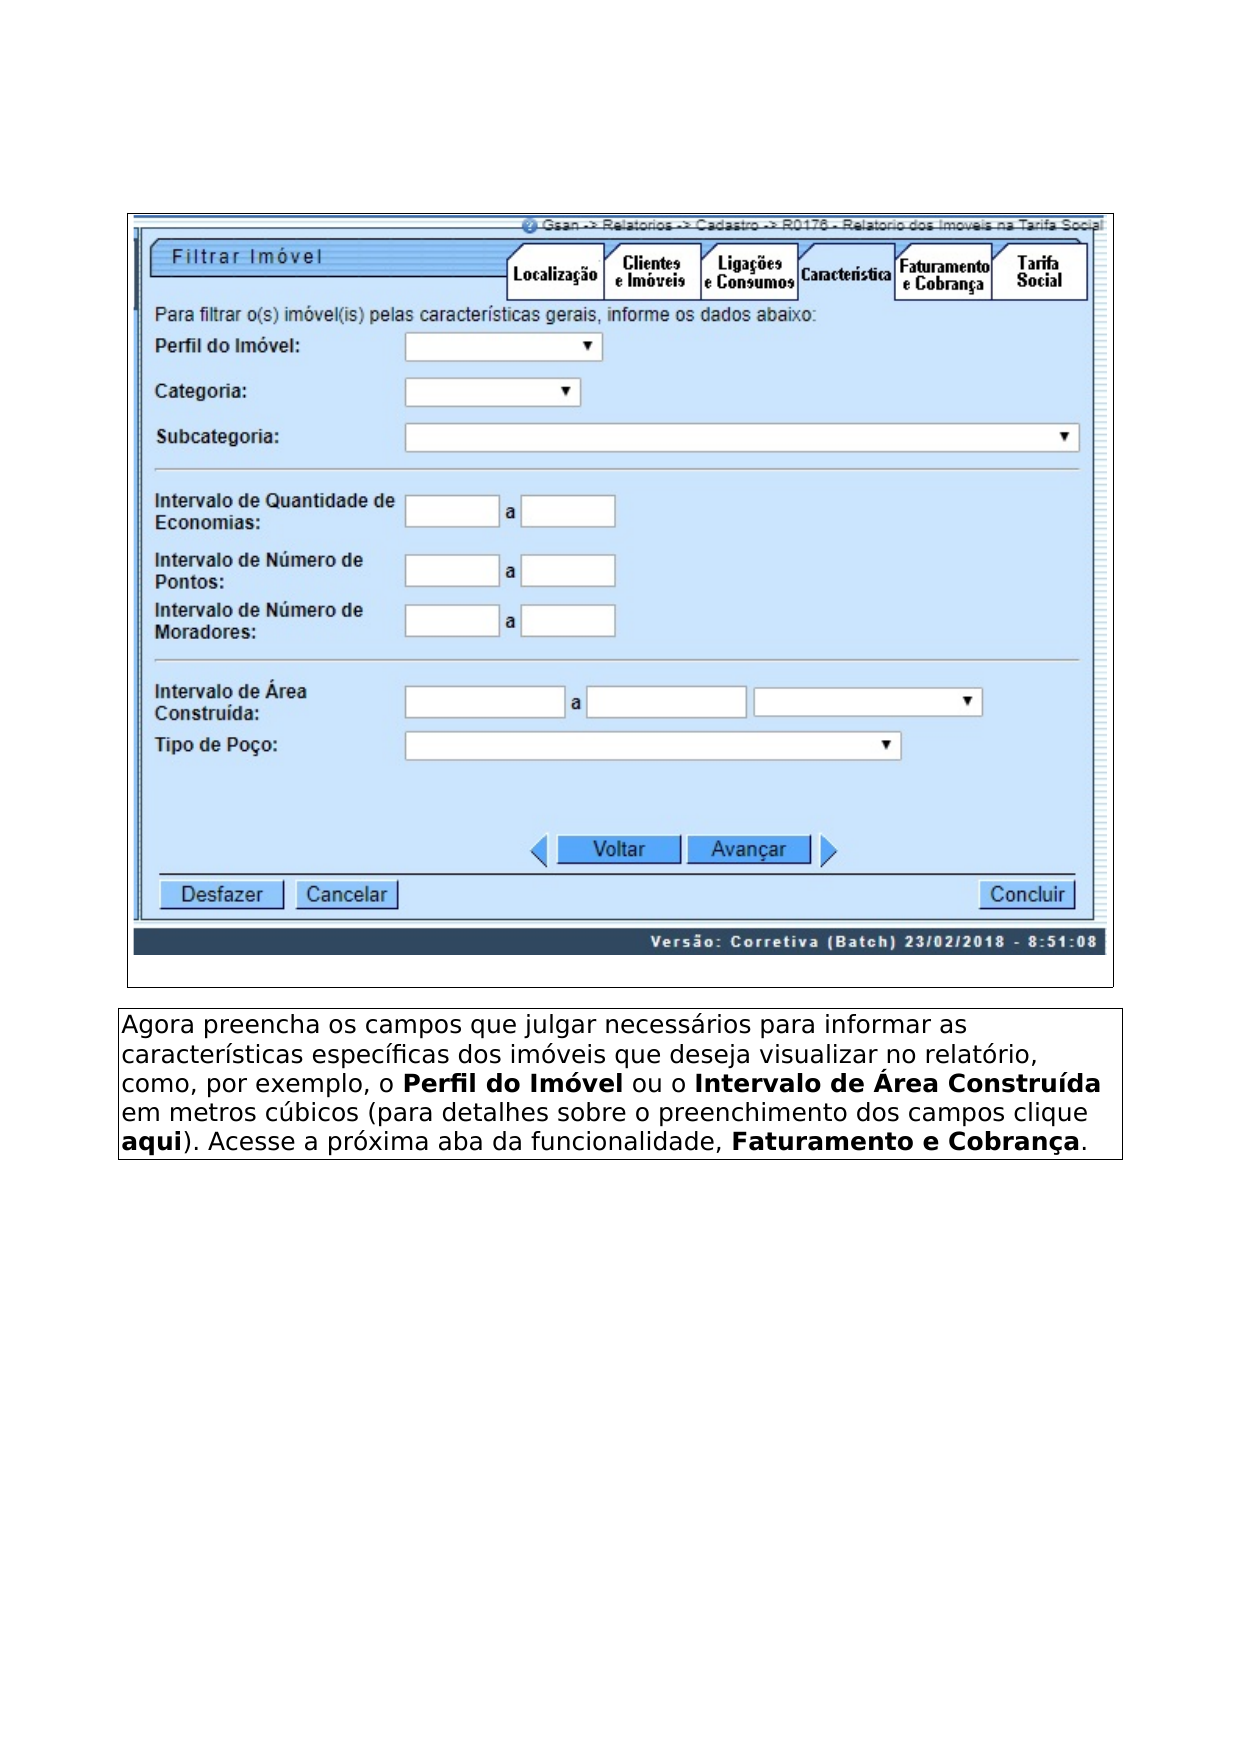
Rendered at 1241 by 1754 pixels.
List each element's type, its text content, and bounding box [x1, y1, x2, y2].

table_header Agora preencha os campos que julgar necessários para informar as características específicas dos imóveis que deseja visualizar no relatório, como, por exemplo, o Perfil do Imóvel ou o Intervalo de Área Construída em metros cúbicos (para detalhes sobre o preenchimento dos campos clique aqui). Acesse a próxima aba da funcionalidade, Faturamento e Cobrança. [119, 1009, 1122, 1159]
picture [133, 215, 1107, 955]
table_header [128, 214, 1113, 987]
